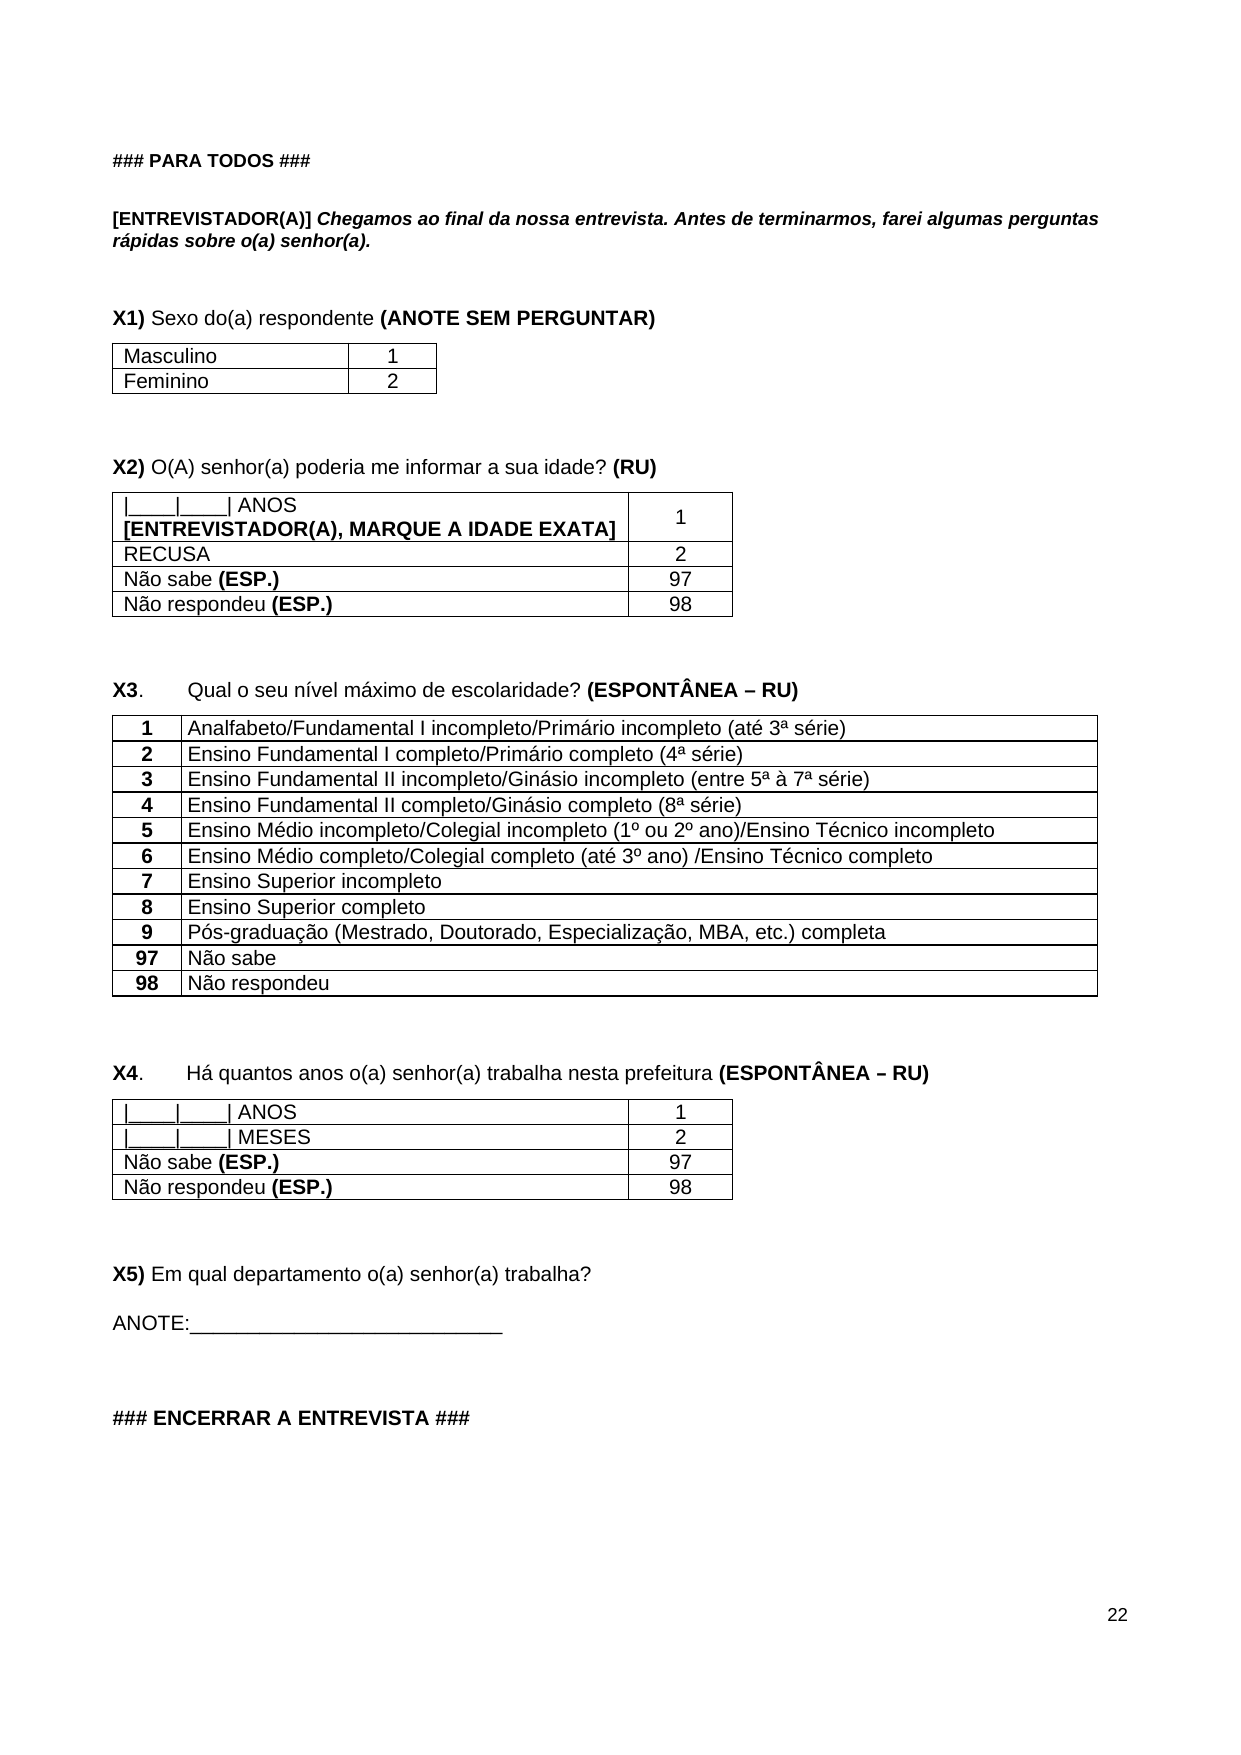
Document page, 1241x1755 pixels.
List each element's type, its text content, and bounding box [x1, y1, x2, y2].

table_header Masculino [113, 344, 348, 368]
table_cell 7 [113, 869, 181, 893]
table_cell 98 [629, 1175, 732, 1199]
table_cell 98 [629, 592, 732, 616]
table_cell |____|____| MESES [113, 1125, 628, 1149]
table_cell 9 [113, 920, 181, 944]
table_header 1 [349, 344, 436, 368]
table_cell Ensino Fundamental II completo/Ginásio completo (8ª série) [182, 793, 1097, 817]
text ANOTE:___________________________ [112, 1311, 1128, 1334]
text [ENTREVISTADOR(A)] Chegamos ao final da nossa entrevista. Antes de terminarmos, farei algumas perguntas rápidas sobre o(a) senhor(a). [112, 208, 1128, 251]
table_cell 6 [113, 844, 181, 868]
table_cell Ensino Médio incompleto/Colegial incompleto (1º ou 2º ano)/Ensino Técnico incompleto [182, 818, 1097, 842]
text X3. Qual o seu nível máximo de escolaridade? (ESPONTÂNEA – RU) [112, 678, 1128, 702]
table_cell 2 [349, 369, 436, 393]
table_header 1 [629, 493, 732, 541]
table_cell Não sabe (ESP.) [113, 567, 628, 591]
text X5) Em qual departamento o(a) senhor(a) trabalha? [112, 1262, 1128, 1286]
table_cell Não respondeu (ESP.) [113, 1175, 628, 1199]
table_cell 8 [113, 895, 181, 919]
table_header Analfabeto/Fundamental I incompleto/Primário incompleto (até 3ª série) [182, 716, 1097, 740]
text X2) O(A) senhor(a) poderia me informar a sua idade? (RU) [112, 455, 1128, 479]
table_cell 97 [113, 946, 181, 970]
table_cell 2 [113, 742, 181, 766]
text X1) Sexo do(a) respondente (ANOTE SEM PERGUNTAR) [112, 306, 1128, 330]
table_cell Ensino Superior incompleto [182, 869, 1097, 893]
table_cell 97 [629, 1150, 732, 1174]
table_header 1 [113, 716, 181, 740]
table_cell 2 [629, 542, 732, 566]
table_cell Ensino Fundamental I completo/Primário completo (4ª série) [182, 742, 1097, 766]
table_cell 4 [113, 793, 181, 817]
text ### PARA TODOS ### [112, 150, 1128, 172]
table_cell Feminino [113, 369, 348, 393]
table_cell Não respondeu (ESP.) [113, 592, 628, 616]
table_cell Pós-graduação (Mestrado, Doutorado, Especialização, MBA, etc.) completa [182, 920, 1097, 944]
table_cell 3 [113, 767, 181, 791]
table_cell Ensino Fundamental II incompleto/Ginásio incompleto (entre 5ª à 7ª série) [182, 767, 1097, 791]
table_cell 98 [113, 971, 181, 995]
table_cell 5 [113, 818, 181, 842]
table_cell Não sabe [182, 946, 1097, 970]
table_header |____|____| ANOS [ENTREVISTADOR(A), MARQUE A IDADE EXATA] [113, 493, 628, 541]
table_cell RECUSA [113, 542, 628, 566]
table_cell 97 [629, 567, 732, 591]
table_cell Ensino Superior completo [182, 895, 1097, 919]
table_cell Não sabe (ESP.) [113, 1150, 628, 1174]
table_cell Ensino Médio completo/Colegial completo (até 3º ano) /Ensino Técnico completo [182, 844, 1097, 868]
text ### ENCERRAR A ENTREVISTA ### [112, 1406, 1128, 1430]
table_cell Não respondeu [182, 971, 1097, 995]
table_header 1 [629, 1100, 732, 1124]
table_header |____|____| ANOS [113, 1100, 628, 1124]
text X4. Há quantos anos o(a) senhor(a) trabalha nesta prefeitura (ESPONTÂNEA ­– RU) [112, 1058, 1128, 1087]
table_cell 2 [629, 1125, 732, 1149]
